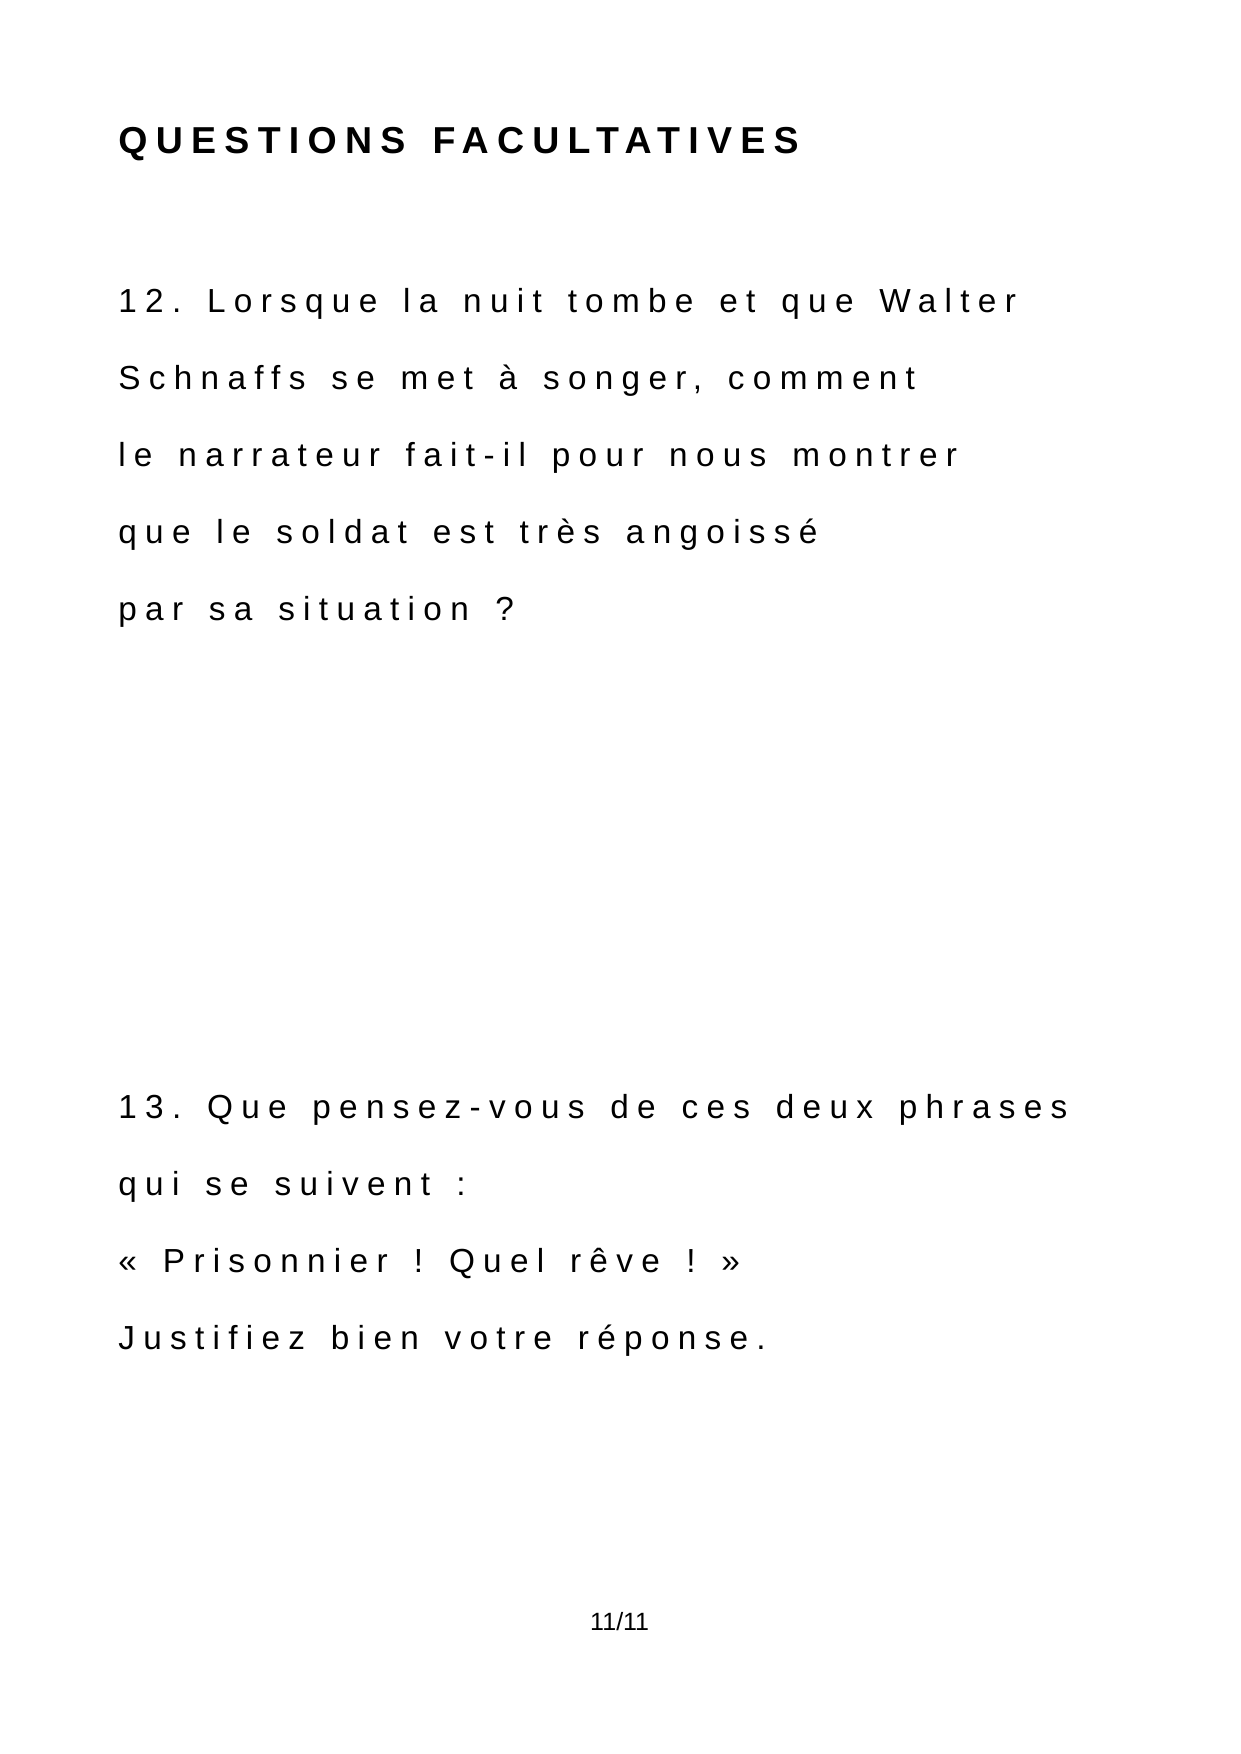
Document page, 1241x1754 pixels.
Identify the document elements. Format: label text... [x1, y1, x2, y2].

text « Prisonnier ! Quel rêve ! » [118, 1241, 1121, 1280]
text par sa situation ? [118, 589, 1121, 627]
text 13. Que pensez-vous de ces deux phrases [118, 1087, 1121, 1126]
text 12. Lorsque la nuit tombe et que Walter [118, 281, 1121, 320]
text que le soldat est très angoissé [118, 512, 1121, 550]
text Schnaffs se met à songer, comment [118, 358, 1121, 397]
text le narrateur fait-il pour nous montrer [118, 435, 1121, 473]
text Justifiez bien votre réponse. [118, 1318, 1121, 1357]
text QUESTIONS FACULTATIVES [118, 118, 1121, 161]
text qui se suivent : [118, 1164, 1121, 1203]
